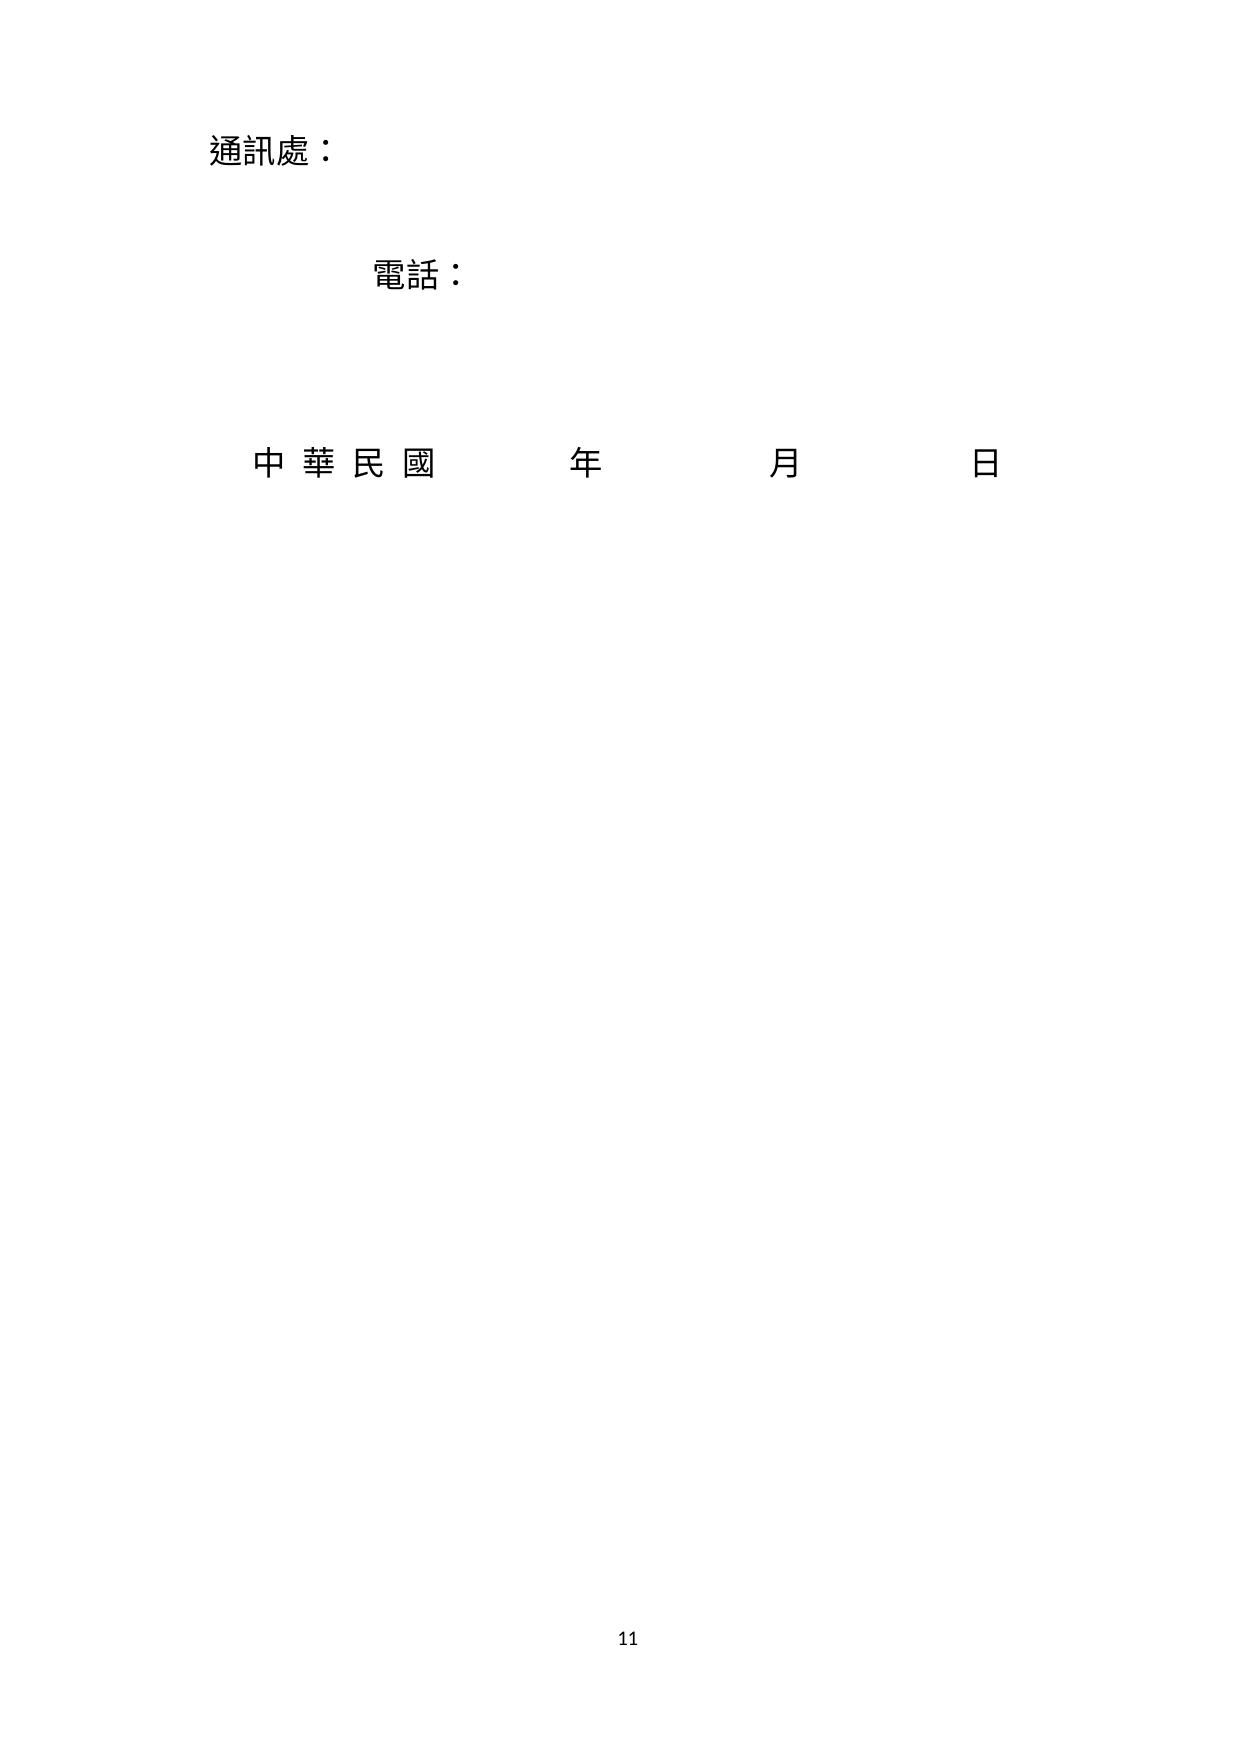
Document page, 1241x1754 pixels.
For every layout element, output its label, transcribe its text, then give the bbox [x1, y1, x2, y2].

text 中 華 民 國 年 月 日 [59, 419, 1196, 482]
text 電話： [59, 232, 1196, 294]
text 通訊處： [59, 107, 1196, 169]
